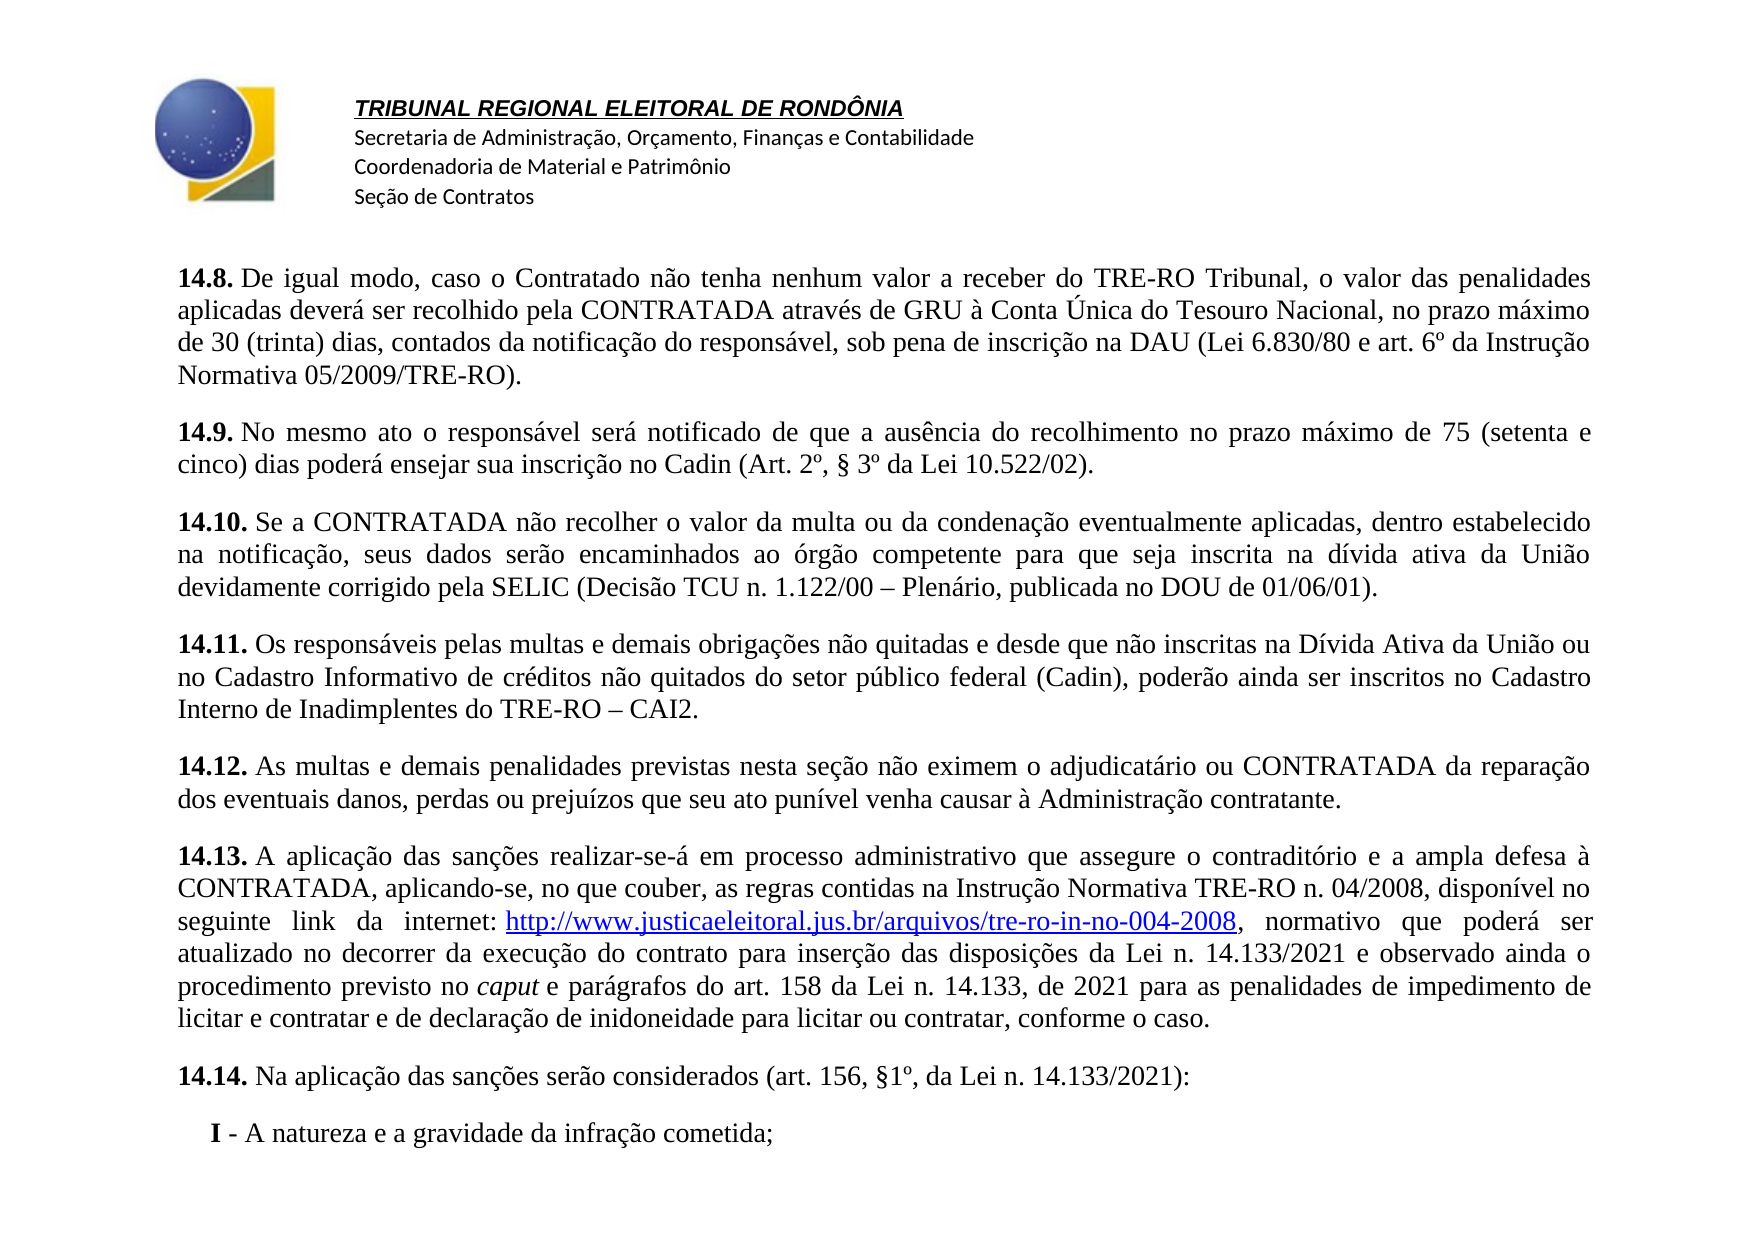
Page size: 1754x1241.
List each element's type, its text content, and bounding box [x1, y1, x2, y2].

text 14.12. As multas e demais penalidades previstas nesta seção não eximem o adjudicatário ou CONTRATADA da reparação dos eventuais danos, perdas ou prejuízos que seu ato punível venha causar à Administração contratante. [177, 749, 1594, 814]
text 14.10. Se a CONTRATADA não recolher o valor da multa ou da condenação eventualmente aplicadas, dentro estabelecido na notificação, seus dados serão encaminhados ao órgão competente para que seja inscrita na dívida ativa da União devidamente corrigido pela SELIC (Decisão TCU n. 1.122/00 – Plenário, publicada no DOU de 01/06/01). [177, 505, 1594, 602]
text I - A natureza e a gravidade da infração cometida; [210, 1116, 1594, 1148]
text 14.11. Os responsáveis pelas multas e demais obrigações não quitadas e desde que não inscritas na Dívida Ativa da União ou no Cadastro Informativo de créditos não quitados do setor público federal (Cadin), poderão ainda ser inscritos no Cadastro Interno de Inadimplentes do TRE-RO – CAI2. [177, 627, 1594, 724]
text 14.14. Na aplicação das sanções serão considerados (art. 156, §1º, da Lei n. 14.133/2021): [177, 1058, 1594, 1091]
text 14.8. De igual modo, caso o Contratado não tenha nenhum valor a receber do TRE-RO Tribunal, o valor das penalidades aplicadas deverá ser recolhido pela CONTRATADA através de GRU à Conta Única do Tesouro Nacional, no prazo máximo de 30 (trinta) dias, contados da notificação do responsável, sob pena de inscrição na DAU (Lei 6.830/80 e art. 6º da Instrução Normativa 05/2009/TRE-RO). [177, 261, 1594, 390]
text 14.9. No mesmo ato o responsável será notificado de que a ausência do recolhimento no prazo máximo de 75 (setenta e cinco) dias poderá ensejar sua inscrição no Cadin (Art. 2º, § 3º da Lei 10.522/02). [177, 415, 1594, 480]
text 14.13. A aplicação das sanções realizar-se-á em processo administrativo que assegure o contraditório e a ampla defesa à CONTRATADA, aplicando-se, no que couber, as regras contidas na Instrução Normativa TRE-RO n. 04/2008, disponível no seguinte link da internet: http://www.justicaeleitoral.jus.br/arquivos/tre-ro-in-no-004-2008, normativo que poderá ser atualizado no decorrer da execução do contrato para inserção das disposições da Lei n. 14.133/2021 e observado ainda o procedimento previsto no caput e parágrafos do art. 158 da Lei n. 14.133, de 2021 para as penalidades de impedimento de licitar e contratar e de declaração de inidoneidade para licitar ou contratar, conforme o caso. [177, 839, 1594, 1033]
